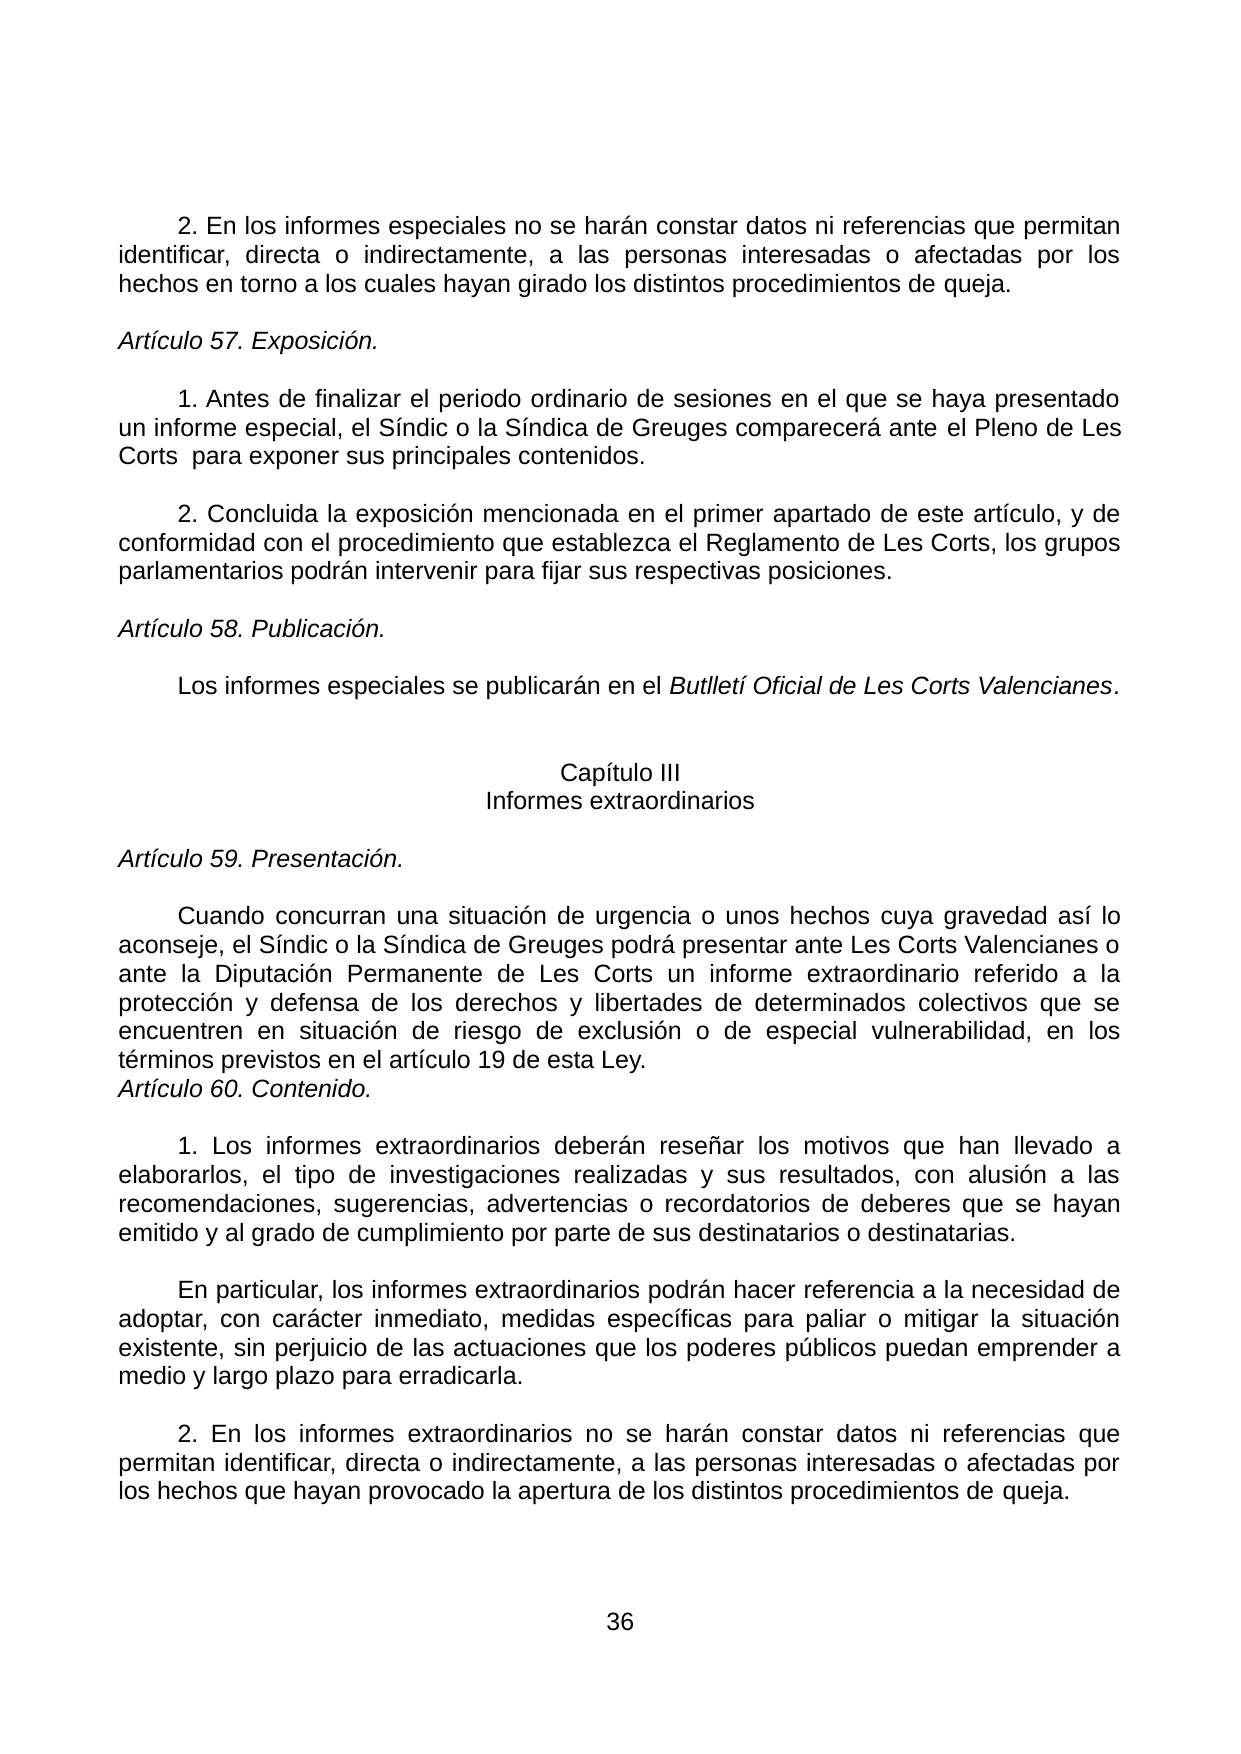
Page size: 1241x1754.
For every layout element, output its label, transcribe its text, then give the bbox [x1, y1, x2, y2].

text Capítulo III [118, 758, 1122, 786]
text 1. Los informes extraordinarios deberán reseñar los motivos que han llevado a elaborarlos, el tipo de investigaciones realizadas y sus resultados, con alusión a las recomendaciones, sugerencias, advertencias o recordatorios de deberes que se hayan emitido y al grado de cumplimiento por parte de sus destinatarios o destinatarias. [118, 1131, 1122, 1246]
text 1. Antes de finalizar el periodo ordinario de sesiones en el que se haya presentado un informe especial, el Síndic o la Síndica de Greuges comparecerá ante el Pleno de Les Corts para exponer sus principales contenidos. [118, 384, 1122, 470]
text 2. En los informes especiales no se harán constar datos ni referencias que permitan identificar, directa o indirectamente, a las personas interesadas o afectadas por los hechos en torno a los cuales hayan girado los distintos procedimientos de queja. [118, 211, 1122, 298]
text Los informes especiales se publicarán en el Butlletí Oficial de Les Corts Valencianes. [118, 671, 1122, 700]
text Artículo 57. Exposición. [118, 326, 1122, 355]
text 2. En los informes extraordinarios no se harán constar datos ni referencias que permitan identificar, directa o indirectamente, a las personas interesadas o afectadas por los hechos que hayan provocado la apertura de los distintos procedimientos de queja. [118, 1419, 1122, 1505]
text Artículo 59. Presentación. [118, 844, 1122, 873]
text En particular, los informes extraordinarios podrán hacer referencia a la necesidad de adoptar, con carácter inmediato, medidas específicas para paliar o mitigar la situación existente, sin perjuicio de las actuaciones que los poderes públicos puedan emprender a medio y largo plazo para erradicarla. [118, 1275, 1122, 1390]
text Informes extraordinarios [118, 786, 1122, 815]
text 2. Concluida la exposición mencionada en el primer apartado de este artículo, y de conformidad con el procedimiento que establezca el Reglamento de Les Corts, los grupos parlamentarios podrán intervenir para fijar sus respectivas posiciones. [118, 499, 1122, 585]
text Cuando concurran una situación de urgencia o unos hechos cuya gravedad así lo aconseje, el Síndic o la Síndica de Greuges podrá presentar ante Les Corts Valencianes o ante la Diputación Permanente de Les Corts un informe extraordinario referido a la protección y defensa de los derechos y libertades de determinados colectivos que se encuentren en situación de riesgo de exclusión o de especial vulnerabilidad, en los términos previstos en el artículo 19 de esta Ley. [118, 901, 1122, 1074]
text Artículo 60. Contenido. [118, 1074, 1122, 1103]
text Artículo 58. Publicación. [118, 614, 1122, 643]
